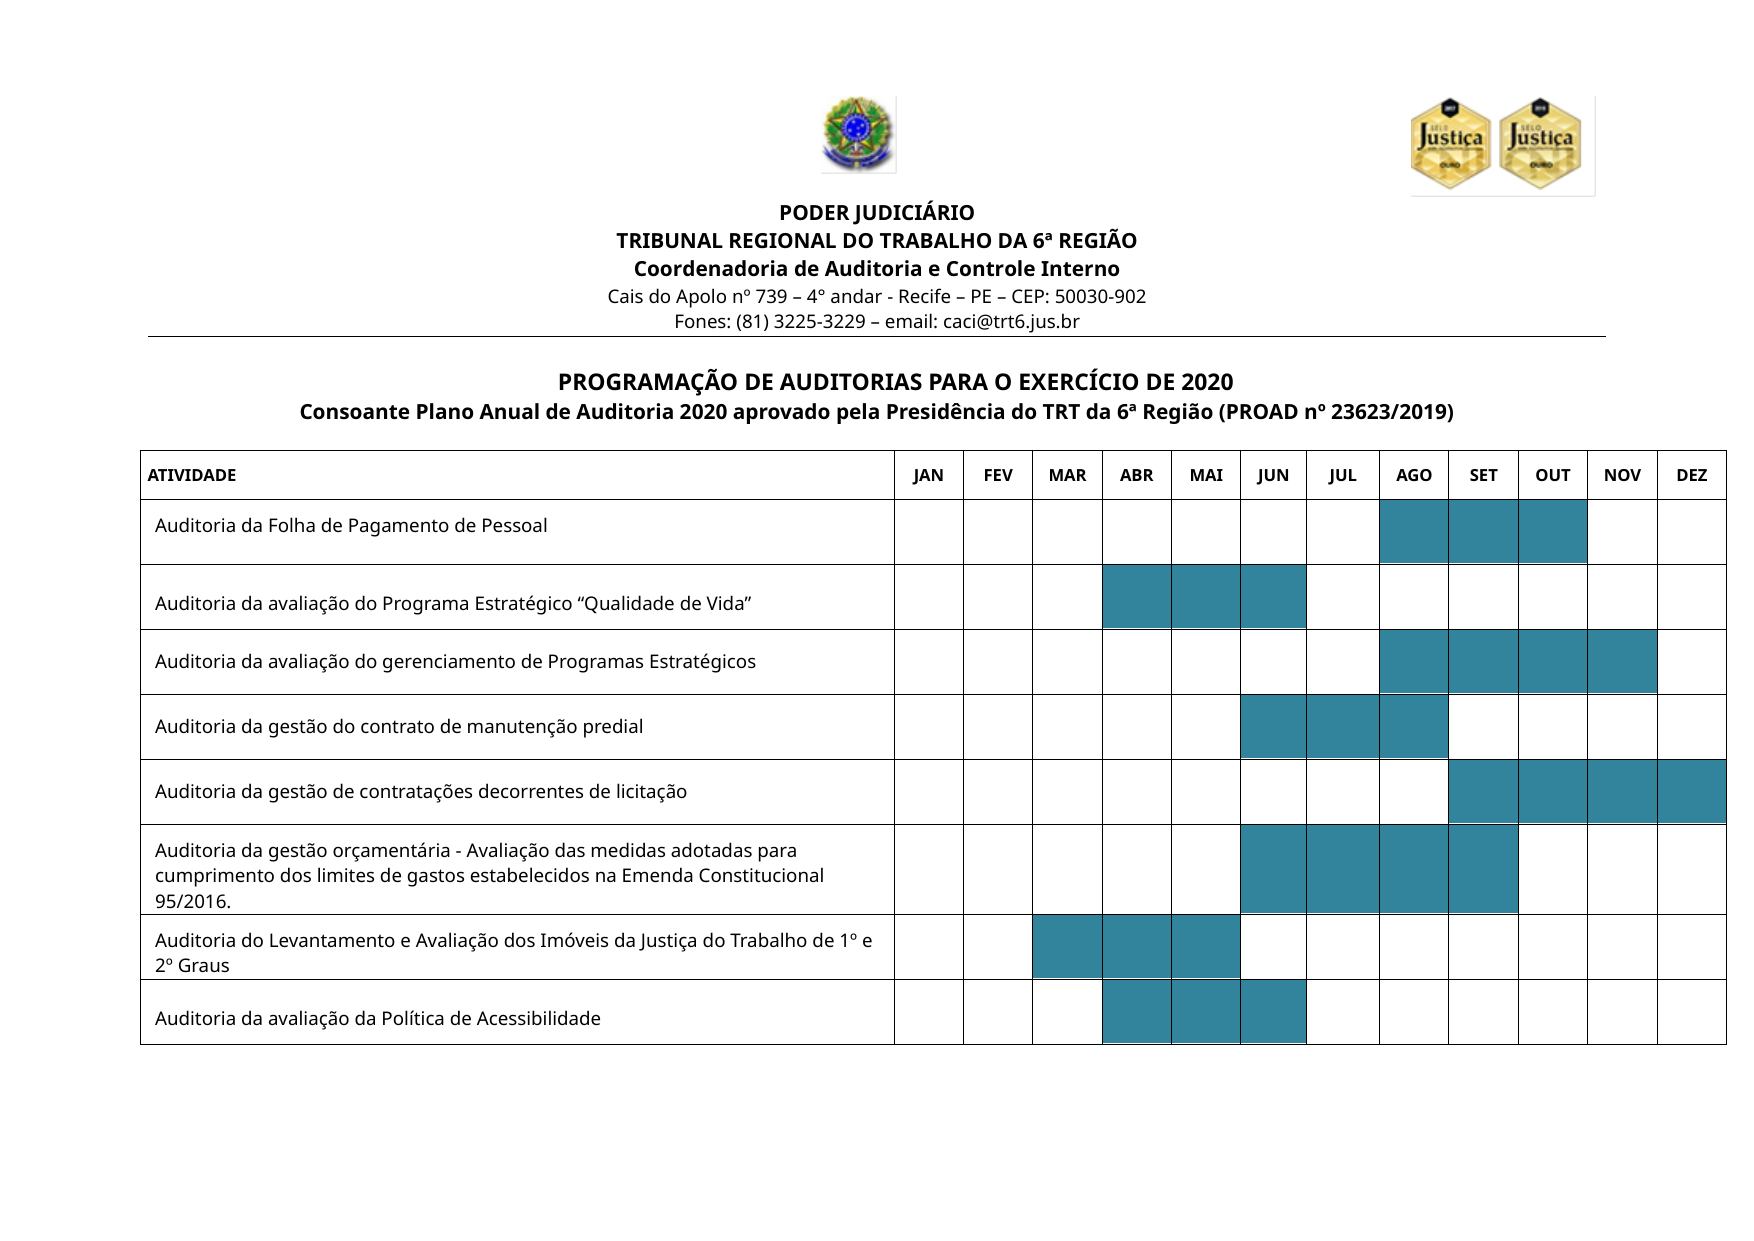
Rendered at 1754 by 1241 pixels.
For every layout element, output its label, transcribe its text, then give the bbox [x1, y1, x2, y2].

table_cell [1449, 500, 1518, 563]
table_cell [895, 915, 963, 978]
table_cell Auditoria da gestão de contratações decorrentes de licitação [141, 760, 894, 823]
table_cell [1103, 565, 1171, 628]
table_cell [1103, 915, 1171, 978]
table_cell [1103, 760, 1171, 823]
table_cell [1519, 565, 1587, 628]
table_cell [1172, 915, 1240, 978]
table_cell [1103, 500, 1171, 563]
table_cell [1588, 500, 1657, 563]
table_header OUT [1519, 451, 1587, 498]
table_cell [1449, 565, 1518, 628]
text PROGRAMAÇÃO DE AUDITORIAS PARA O EXERCÍCIO DE 2020 [185, 366, 1606, 397]
table_cell [1658, 915, 1726, 978]
table_header MAI [1172, 451, 1240, 498]
table_cell [1172, 565, 1240, 628]
table_cell [1380, 500, 1448, 563]
table_cell Auditoria da avaliação da Política de Acessibilidade [141, 980, 894, 1043]
table_cell [1172, 500, 1240, 563]
table_cell [1172, 760, 1240, 823]
table_cell [1449, 630, 1518, 693]
table_header SET [1449, 451, 1518, 498]
table_cell [964, 695, 1032, 758]
table_cell [1033, 630, 1102, 693]
table_cell [895, 760, 963, 823]
text Consoante Plano Anual de Auditoria 2020 aprovado pela Presidência do TRT da 6ª Região (PROAD nº 23623/2019) [148, 397, 1606, 426]
table_cell [1241, 760, 1306, 823]
table_cell [1449, 825, 1518, 913]
table_header DEZ [1658, 451, 1726, 498]
table_cell [1033, 825, 1102, 913]
table_cell [1033, 980, 1102, 1043]
table_cell [1658, 760, 1726, 823]
table_header AGO [1380, 451, 1448, 498]
table_cell [1519, 760, 1587, 823]
table_cell [1033, 760, 1102, 823]
table_cell Auditoria da gestão do contrato de manutenção predial [141, 695, 894, 758]
table_cell [1588, 760, 1657, 823]
table_cell [1380, 760, 1448, 823]
table_cell [1172, 695, 1240, 758]
table_cell [1449, 980, 1518, 1043]
table_cell [1307, 630, 1379, 693]
table_cell [1658, 695, 1726, 758]
table_cell [1033, 565, 1102, 628]
table_cell [1307, 565, 1379, 628]
table_cell [964, 500, 1032, 563]
table_cell [1241, 915, 1306, 978]
table_cell Auditoria da avaliação do Programa Estratégico “Qualidade de Vida” [141, 565, 894, 628]
table_cell Auditoria da avaliação do gerenciamento de Programas Estratégicos [141, 630, 894, 693]
table_cell [1658, 565, 1726, 628]
table_cell [1172, 630, 1240, 693]
table_cell [1307, 695, 1379, 758]
table_cell [964, 825, 1032, 913]
table_cell [1658, 500, 1726, 563]
table_cell [1241, 500, 1306, 563]
table_cell [964, 630, 1032, 693]
table_cell [1519, 630, 1587, 693]
table_cell [1103, 630, 1171, 693]
table_header JUL [1307, 451, 1379, 498]
table_cell [1658, 825, 1726, 913]
table_cell [1103, 825, 1171, 913]
table_cell [1103, 695, 1171, 758]
table_cell [1380, 825, 1448, 913]
table_cell [1519, 695, 1587, 758]
table_header ATIVIDADE [141, 451, 894, 498]
table_cell [1588, 565, 1657, 628]
table_cell [1033, 915, 1102, 978]
table_cell Auditoria da gestão orçamentária - Avaliação das medidas adotadas para cumprimento dos limites de gastos estabelecidos na Emenda Constitucional 95/2016. [141, 825, 894, 913]
table_cell [964, 565, 1032, 628]
table_cell [1103, 980, 1171, 1043]
table_cell [1307, 825, 1379, 913]
table_cell [1519, 825, 1587, 913]
table_cell [1172, 825, 1240, 913]
table_header JAN [895, 451, 963, 498]
table_cell [1380, 980, 1448, 1043]
table_cell [1658, 980, 1726, 1043]
table_cell [1449, 760, 1518, 823]
table_header NOV [1588, 451, 1657, 498]
table_cell [1307, 500, 1379, 563]
table_cell [1241, 565, 1306, 628]
table_header MAR [1033, 451, 1102, 498]
table_cell [1449, 695, 1518, 758]
table_cell [964, 980, 1032, 1043]
table_cell [895, 825, 963, 913]
table_cell [895, 500, 963, 563]
table_cell [964, 915, 1032, 978]
table_cell [1241, 825, 1306, 913]
table_cell [895, 980, 963, 1043]
table_cell [1588, 695, 1657, 758]
table_cell Auditoria da Folha de Pagamento de Pessoal [141, 500, 894, 563]
table_cell [895, 695, 963, 758]
table_cell [964, 760, 1032, 823]
table_cell [1241, 980, 1306, 1043]
table_cell [1241, 695, 1306, 758]
table_cell [895, 565, 963, 628]
table_cell [1449, 915, 1518, 978]
table_cell [1307, 760, 1379, 823]
table_cell [1588, 825, 1657, 913]
table_cell [1588, 980, 1657, 1043]
table_cell [895, 630, 963, 693]
table_cell [1307, 980, 1379, 1043]
table_cell [1380, 915, 1448, 978]
table_header ABR [1103, 451, 1171, 498]
table_cell [1307, 915, 1379, 978]
table_cell [1380, 565, 1448, 628]
table_cell [1172, 980, 1240, 1043]
table_cell [1519, 915, 1587, 978]
table_cell [1033, 500, 1102, 563]
table_header JUN [1241, 451, 1306, 498]
table_cell Auditoria do Levantamento e Avaliação dos Imóveis da Justiça do Trabalho de 1º e 2º Graus [141, 915, 894, 978]
table_cell [1380, 695, 1448, 758]
table_cell [1658, 630, 1726, 693]
table_header FEV [964, 451, 1032, 498]
table_cell [1380, 630, 1448, 693]
table_cell [1519, 980, 1587, 1043]
table_cell [1588, 630, 1657, 693]
table_cell [1519, 500, 1587, 563]
table_cell [1241, 630, 1306, 693]
table_cell [1033, 695, 1102, 758]
table_cell [1588, 915, 1657, 978]
